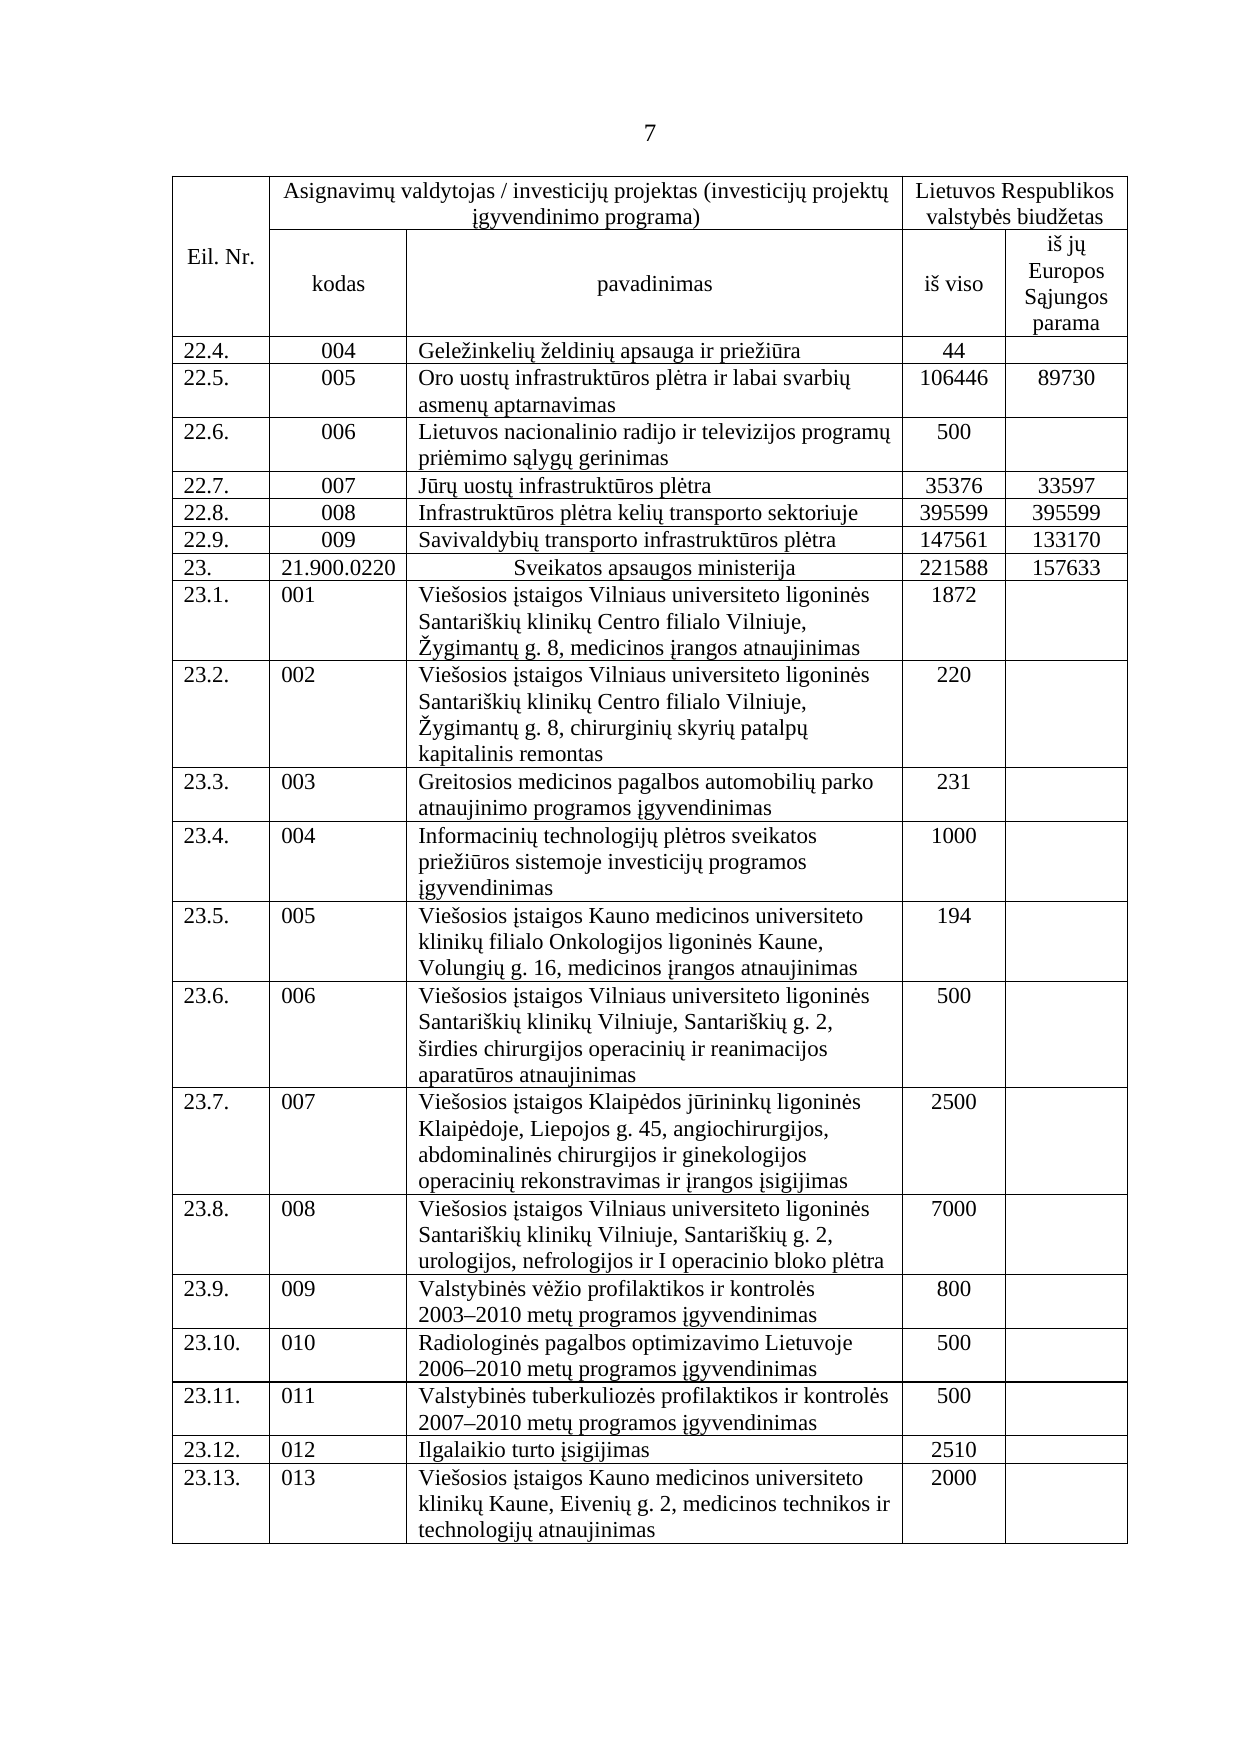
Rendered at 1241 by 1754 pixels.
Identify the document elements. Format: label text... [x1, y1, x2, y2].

table_cell 009 [270, 527, 406, 553]
table_cell [1006, 1436, 1127, 1462]
table_cell 23.6. [173, 982, 269, 1087]
table_cell 500 [903, 1383, 1005, 1435]
table_cell 1000 [903, 822, 1005, 901]
table_header Eil. Nr. [173, 177, 269, 336]
table_cell [1006, 661, 1127, 767]
table_cell [1006, 1329, 1127, 1381]
table_cell Viešosios įstaigos Vilniaus universiteto ligoninės Santariškių klinikų Vilniuje, Santariškių g. 2, urologijos, nefrologijos ir I operacinio bloko plėtra [407, 1195, 902, 1274]
table_cell [1006, 1464, 1127, 1543]
table_cell 7000 [903, 1195, 1005, 1274]
table_cell 009 [270, 1275, 406, 1328]
table_cell Sveikatos apsaugos ministerija [407, 554, 902, 580]
table_cell 23.5. [173, 902, 269, 981]
table_cell 800 [903, 1275, 1005, 1328]
table_cell 23.13. [173, 1464, 269, 1543]
table_cell Valstybinės tuberkuliozės profilaktikos ir kontrolės 2007–2010 metų programos įgyvendinimas [407, 1383, 902, 1435]
table_cell Lietuvos nacionalinio radijo ir televizijos programų priėmimo sąlygų gerinimas [407, 418, 902, 471]
table_cell 395599 [903, 499, 1005, 526]
table_header Asignavimų valdytojas / investicijų projektas (investicijų projektų įgyvendinimo programa) [270, 177, 902, 229]
table_cell 22.7. [173, 472, 269, 498]
table_cell 395599 [1006, 499, 1127, 526]
table_cell 22.5. [173, 364, 269, 417]
table_cell 001 [270, 581, 406, 660]
table_cell [1006, 822, 1127, 901]
table_cell 006 [270, 982, 406, 1087]
table_cell 231 [903, 768, 1005, 821]
table_cell 004 [270, 337, 406, 363]
table_cell 004 [270, 822, 406, 901]
table_cell 003 [270, 768, 406, 821]
table_cell 89730 [1006, 364, 1127, 417]
table_cell [1006, 1275, 1127, 1328]
table_cell [1006, 1383, 1127, 1435]
table_cell [1006, 768, 1127, 821]
table_cell 007 [270, 1088, 406, 1194]
table_cell 23.4. [173, 822, 269, 901]
table_cell 500 [903, 418, 1005, 471]
table_cell [1006, 418, 1127, 471]
table_cell Viešosios įstaigos Kauno medicinos universiteto klinikų Kaune, Eivenių g. 2, medicinos technikos ir technologijų atnaujinimas [407, 1464, 902, 1543]
table_cell Valstybinės vėžio profilaktikos ir kontrolės 2003–2010 metų programos įgyvendinimas [407, 1275, 902, 1328]
table_cell 23. [173, 554, 269, 580]
table_cell Viešosios įstaigos Vilniaus universiteto ligoninės Santariškių klinikų Centro filialo Vilniuje, Žygimantų g. 8, chirurginių skyrių patalpų kapitalinis remontas [407, 661, 902, 767]
table_cell 006 [270, 418, 406, 471]
table_cell 157633 [1006, 554, 1127, 580]
table_cell iš viso [903, 230, 1005, 336]
table_cell 010 [270, 1329, 406, 1381]
table_cell 002 [270, 661, 406, 767]
table_cell Viešosios įstaigos Klaipėdos jūrininkų ligoninės Klaipėdoje, Liepojos g. 45, angiochirurgijos, abdominalinės chirurgijos ir ginekologijos operacinių rekonstravimas ir įrangos įsigijimas [407, 1088, 902, 1194]
table_cell 1872 [903, 581, 1005, 660]
table_cell Viešosios įstaigos Vilniaus universiteto ligoninės Santariškių klinikų Centro filialo Vilniuje, Žygimantų g. 8, medicinos įrangos atnaujinimas [407, 581, 902, 660]
table_cell [1006, 1088, 1127, 1194]
table_cell 23.12. [173, 1436, 269, 1462]
table_cell 008 [270, 499, 406, 526]
table_cell [1006, 581, 1127, 660]
table_cell 23.7. [173, 1088, 269, 1194]
table_cell 22.4. [173, 337, 269, 363]
table_cell 23.11. [173, 1383, 269, 1435]
table_cell 500 [903, 982, 1005, 1087]
table_cell 012 [270, 1436, 406, 1462]
table_cell pavadinimas [407, 230, 902, 336]
table_cell Viešosios įstaigos Kauno medicinos universiteto klinikų filialo Onkologijos ligoninės Kaune, Volungių g. 16, medicinos įrangos atnaujinimas [407, 902, 902, 981]
table_cell Savivaldybių transporto infrastruktūros plėtra [407, 527, 902, 553]
table_cell iš jų Europos Sąjungos parama [1006, 230, 1127, 336]
table_cell Viešosios įstaigos Vilniaus universiteto ligoninės Santariškių klinikų Vilniuje, Santariškių g. 2, širdies chirurgijos operacinių ir reanimacijos aparatūros atnaujinimas [407, 982, 902, 1087]
table_cell 22.6. [173, 418, 269, 471]
table_cell Infrastruktūros plėtra kelių transporto sektoriuje [407, 499, 902, 526]
table_cell 21.900.0220 [270, 554, 406, 580]
table_cell Greitosios medicinos pagalbos automobilių parko atnaujinimo programos įgyvendinimas [407, 768, 902, 821]
table_cell 194 [903, 902, 1005, 981]
table_cell Ilgalaikio turto įsigijimas [407, 1436, 902, 1462]
table_header Lietuvos Respublikos valstybės biudžetas [903, 177, 1127, 229]
table_cell 22.8. [173, 499, 269, 526]
table_cell kodas [270, 230, 406, 336]
table_cell 500 [903, 1329, 1005, 1381]
table_cell [1006, 1195, 1127, 1274]
table_cell 23.1. [173, 581, 269, 660]
table_cell Jūrų uostų infrastruktūros plėtra [407, 472, 902, 498]
table_cell Informacinių technologijų plėtros sveikatos priežiūros sistemoje investicijų programos įgyvendinimas [407, 822, 902, 901]
table_cell 33597 [1006, 472, 1127, 498]
table_cell 23.9. [173, 1275, 269, 1328]
table_cell 44 [903, 337, 1005, 363]
table_cell 2510 [903, 1436, 1005, 1462]
table_cell 147561 [903, 527, 1005, 553]
table_cell 133170 [1006, 527, 1127, 553]
table_cell 23.8. [173, 1195, 269, 1274]
table_cell 35376 [903, 472, 1005, 498]
table_cell 008 [270, 1195, 406, 1274]
table_cell [1006, 337, 1127, 363]
table_cell 2000 [903, 1464, 1005, 1543]
table_cell 005 [270, 902, 406, 981]
table_cell 007 [270, 472, 406, 498]
table_cell [1006, 902, 1127, 981]
table_cell 2500 [903, 1088, 1005, 1194]
table_cell [1006, 982, 1127, 1087]
table_cell 22.9. [173, 527, 269, 553]
table_cell 005 [270, 364, 406, 417]
table_cell Radiologinės pagalbos optimizavimo Lietuvoje 2006–2010 metų programos įgyvendinimas [407, 1329, 902, 1381]
table_cell 106446 [903, 364, 1005, 417]
table_cell 220 [903, 661, 1005, 767]
table_cell 221588 [903, 554, 1005, 580]
table_cell Oro uostų infrastruktūros plėtra ir labai svarbių asmenų aptarnavimas [407, 364, 902, 417]
table_cell 23.2. [173, 661, 269, 767]
table_cell 23.3. [173, 768, 269, 821]
table_cell 013 [270, 1464, 406, 1543]
table_cell 23.10. [173, 1329, 269, 1381]
table_cell 011 [270, 1383, 406, 1435]
table_cell Geležinkelių želdinių apsauga ir priežiūra [407, 337, 902, 363]
